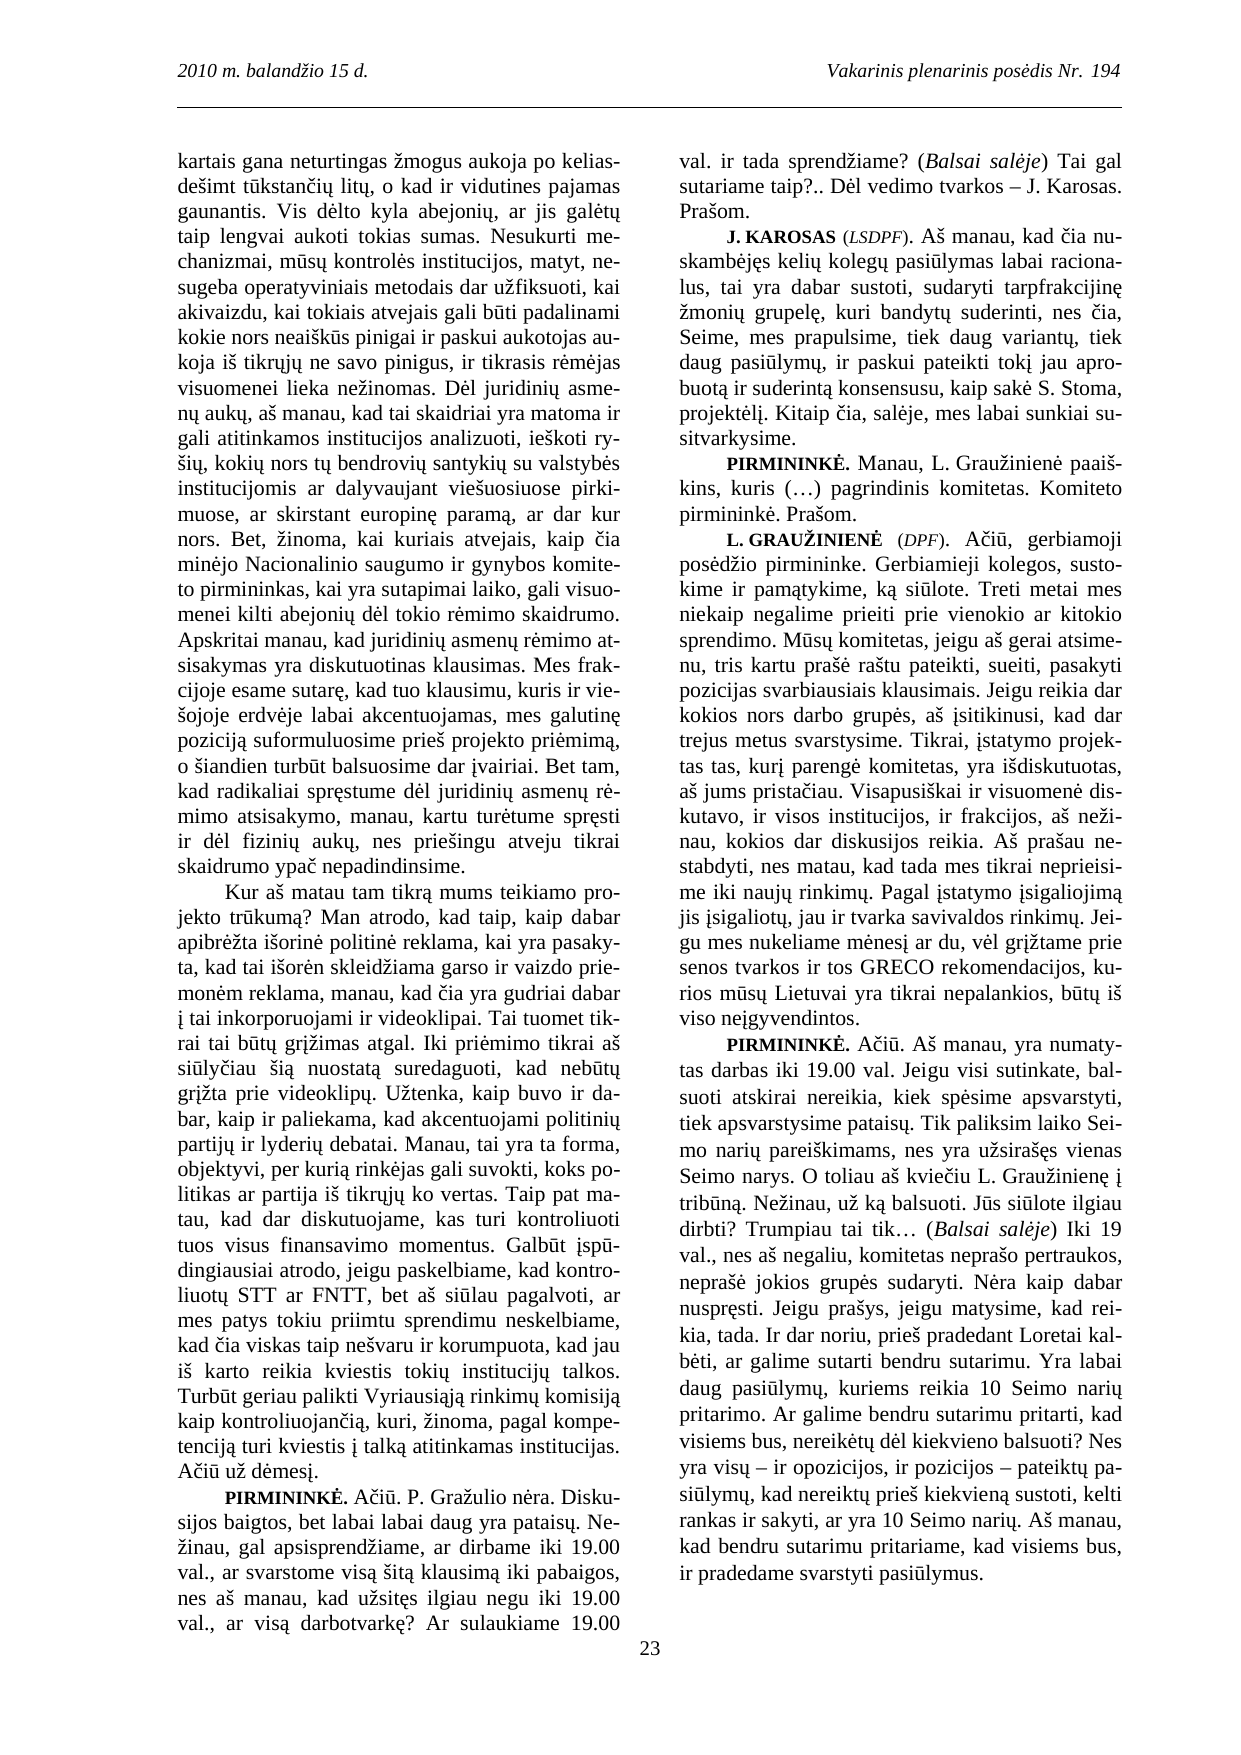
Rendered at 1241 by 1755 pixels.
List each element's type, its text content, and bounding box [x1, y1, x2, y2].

text kar­tais ga­na ne­tur­tin­gas žmo­gus au­ko­ja po ke­lias­de­šimt tūks­tan­čių li­tų, o kad ir vi­du­ti­nes pa­ja­mas gau­nan­tis. Vis dėl­to ky­la abe­jo­nių, ar jis ga­lė­tų taip leng­vai au­ko­ti to­kias su­mas. Ne­su­kur­ti me­cha­niz­mai, mū­sų kon­tro­lės ins­ti­tu­ci­jos, ma­tyt, ne­su­ge­ba ope­ra­ty­vi­niais me­to­dais dar už­fik­suo­ti, kai aki­vaiz­du, kai to­kiais at­ve­jais ga­li bū­ti pa­da­li­na­mi ko­kie nors ne­aiš­kūs pi­ni­gai ir pas­kui au­ko­to­jas au­ko­ja iš tik­rų­jų ne sa­vo pi­ni­gus, ir tik­ra­sis rė­mė­jas vi­suo­me­nei lie­ka ne­ži­no­mas. Dėl ju­ri­di­nių as­me­nų au­kų, aš ma­nau, kad tai skaid­riai yra ma­to­ma ir ga­li ati­tin­ka­mos ins­ti­tu­ci­jos ana­li­zuo­ti, ieš­ko­ti ry­šių, ko­kių nors tų ben­dro­vių san­ty­kių su vals­ty­bės ins­ti­tu­ci­jo­mis ar da­ly­vau­jant vie­šuo­siuo­se pir­ki­muo­se, ar skirs­tant eu­ro­pi­nę pa­ra­mą, ar dar kur nors. Bet, ži­no­ma, kai ku­riais at­ve­jais, kaip čia mi­nė­jo Na­cio­na­li­nio sau­gu­mo ir gy­ny­bos ko­mi­te­to pir­mi­nin­kas, kai yra su­ta­pi­mai lai­ko, ga­li vi­suo­me­nei kil­ti abe­jo­nių dėl to­kio rė­mi­mo skaid­ru­mo. Ap­skri­tai ma­nau, kad ju­ri­di­nių as­me­nų rė­mi­mo at­si­sa­ky­mas yra dis­ku­tuo­ti­nas klau­si­mas. Mes frak­ci­jo­je esa­me su­ta­rę, kad tuo klau­si­mu, ku­ris ir vie­šo­jo­je erd­vė­je la­bai ak­cen­tuo­ja­mas, mes ga­lu­ti­nę po­zi­ci­ją su­for­mu­luo­si­me prieš pro­jek­to pri­ėmi­mą, o šian­dien tur­būt bal­suo­si­me dar įvai­riai. Bet tam, kad ra­di­ka­liai spręs­tu­me dėl ju­ri­di­nių as­me­nų rė­mi­mo at­si­sa­ky­mo, ma­nau, kar­tu tu­rė­tu­me spręs­ti ir dėl fi­zi­nių au­kų, nes prie­šin­gu at­ve­ju tik­rai skaid­ru­mo ypač ne­pa­din­din­si­me. [177, 148, 620, 879]
text PIRMININKĖ. Ačiū. P. Gra­žu­lio nė­ra. Dis­ku­si­jos baig­tos, bet la­bai la­bai daug yra pa­tai­sų. Ne­ži­nau, gal ap­si­spren­džia­me, ar dir­ba­me iki 19.00 val., ar svars­to­me vi­są ši­tą klau­si­mą iki pa­bai­gos, nes aš ma­nau, kad už­si­tęs il­giau ne­gu iki 19.00 val., ar vi­są dar­bo­tvarkę? Ar su­lau­kia­me 19.00 [177, 1484, 620, 1635]
text val. ir ta­da spren­džia­me? (Bal­sai sa­lė­je) Tai gal su­ta­ria­me taip?.. Dėl ve­di­mo tvar­kos – J. Ka­ro­sas. Pra­šom. [679, 148, 1122, 223]
text L. GRAUŽINIENĖ (DPF). Ačiū, ger­bia­mo­ji po­sė­džio pir­mi­nin­ke. Ger­bia­mie­ji ko­le­gos, su­sto­ki­me ir pa­mą­ty­ki­me, ką siū­lo­te. Tre­ti me­tai mes nie­kaip ne­ga­li­me pri­ei­ti prie vie­no­kio ar ki­to­kio spren­di­mo. Mū­sų ko­mi­te­tas, jei­gu aš ge­rai at­si­me­nu, tris kar­tu pra­šė raš­tu pa­teik­ti, su­ei­ti, pa­sa­ky­ti po­zi­ci­jas svar­biau­siais klau­si­mais. Jei­gu rei­kia dar ko­kios nors dar­bo gru­pės, aš įsi­ti­ki­nu­si, kad dar tre­jus me­tus svars­ty­si­me. Tik­rai, įsta­ty­mo pro­jek­tas tas, ku­rį pa­ren­gė ko­mi­te­tas, yra iš­dis­ku­tuo­tas, aš jums pri­sta­čiau. Vi­sa­pu­siš­kai ir vi­suo­me­nė dis­ku­ta­vo, ir vi­sos ins­ti­tu­ci­jos, ir frak­ci­jos, aš ne­ži­nau, ko­kios dar dis­ku­si­jos rei­kia. Aš pra­šau ne­stab­dy­ti, nes ma­tau, kad ta­da mes tik­rai ne­pri­ei­si­me iki nau­jų rin­ki­mų. Pa­gal įsta­ty­mo įsi­ga­lio­ji­mą jis įsi­ga­lio­tų, jau ir tvar­ka sa­vi­val­dos rin­ki­mų. Jei­gu mes nu­ke­lia­me mė­ne­sį ar du, vėl grįž­ta­me prie se­nos tvar­kos ir tos GRECO re­ko­men­da­ci­jos, ku­rios mū­sų Lie­tu­vai yra tik­rai ne­pa­lan­kios, bū­tų iš vi­so ne­įgy­ven­din­tos. [679, 526, 1122, 1030]
text Kur aš ma­tau tam tik­rą mums tei­kia­mo pro­jek­to trū­ku­mą? Man at­ro­do, kad taip, kaip da­bar api­brėž­ta iš­ori­nė po­li­ti­nė re­kla­ma, kai yra pa­sa­ky­ta, kad tai iš­orėn sklei­džia­ma gar­so ir vaiz­do prie­mo­nėm re­kla­ma, ma­nau, kad čia yra gud­riai da­bar į tai in­kor­po­ruo­ja­mi ir vi­de­ok­li­pai. Tai tuo­met tik­rai tai bū­tų grį­ži­mas at­gal. Iki pri­ėmi­mo tik­rai aš siū­ly­čiau šią nuo­sta­tą su­re­da­guo­ti, kad ne­bū­tų grįž­ta prie vi­de­ok­li­pų. Už­ten­ka, kaip bu­vo ir da­bar, kaip ir pa­lie­ka­ma, kad ak­cen­tuo­ja­mi po­li­ti­nių par­ti­jų ir ly­de­rių de­ba­tai. Ma­nau, tai yra ta for­ma, ob­jek­ty­vi, per ku­rią rin­kė­jas ga­li su­vok­ti, koks po­li­ti­kas ar par­ti­ja iš tik­rų­jų ko ver­tas. Taip pat ma­tau, kad dar dis­ku­tuo­ja­me, kas tu­ri kon­tro­liuo­ti tuos vi­sus fi­nan­sa­vi­mo mo­men­tus. Gal­būt įspū­din­giau­siai at­ro­do, jei­gu pa­skel­bia­me, kad kon­tro­liuo­tų STT ar FNTT, bet aš siū­lau pa­gal­vo­ti, ar mes pa­tys to­kiu pri­im­tu spren­di­mu ne­skel­bia­me, kad čia vis­kas taip ne­šva­ru ir ko­rum­puo­ta, kad jau iš kar­to rei­kia kvies­tis to­kių ins­ti­tu­ci­jų tal­kos. Tur­būt ge­riau pa­lik­ti Vy­riau­si­ą­ją rin­ki­mų ko­mi­si­ją kaip kon­tro­liuo­jan­čią, ku­ri, ži­no­ma, pa­gal kom­pe­ten­ci­ją tu­ri kvies­tis į tal­ką ati­tin­ka­mas ins­ti­tu­ci­jas. Ačiū už dė­me­sį. [177, 879, 620, 1484]
text PIRMININKĖ. Ma­nau, L. Grau­ži­nie­nė pa­aiš­kins, ku­ris (…) pa­grin­di­nis ko­mi­te­tas. Ko­mi­te­to pir­mi­nin­kė. Pra­šom. [679, 450, 1122, 526]
text PIRMININKĖ. Ačiū. Aš ma­nau, yra nu­ma­ty­tas dar­bas iki 19.00 val. Jei­gu vi­si su­tin­ka­te, bal­suo­ti at­ski­rai ne­rei­kia, kiek spė­si­me ap­svars­ty­ti, tiek ap­svars­ty­si­me pa­tai­sų. Tik pa­lik­sim lai­ko Sei­mo na­rių pa­reiš­ki­mams, nes yra už­si­ra­šęs vie­nas Sei­mo na­rys. O to­liau aš kvie­čiu L. Grau­ži­nie­nę į tri­bū­ną. Ne­ži­nau, už ką bal­suo­ti. Jūs siū­lo­te il­giau dirb­ti? Trum­piau tai tik… (Bal­sai sa­lė­je) Iki 19 val., nes aš ne­ga­liu, ko­mi­te­tas ne­pra­šo per­trau­kos, ne­pra­šė jo­kios gru­pės su­da­ry­ti. Nė­ra kaip da­bar nu­spręs­ti. Jei­gu pra­šys, jei­gu ma­ty­si­me, kad rei­kia, ta­da. Ir dar no­riu, prieš pra­de­dant Lo­re­tai kal­bė­ti, ar ga­li­me su­tar­ti ben­dru su­ta­ri­mu. Yra la­bai daug pa­siū­ly­mų, ku­riems rei­kia 10 Sei­mo na­rių pri­ta­ri­mo. Ar ga­li­me ben­dru su­ta­ri­mu pri­tar­ti, kad vi­siems bus, ne­rei­kė­tų dėl kiek­vie­no bal­suo­ti? Nes yra vi­sų – ir opo­zi­ci­jos, ir po­zi­ci­jos – pa­teik­tų pa­siū­ly­mų, kad ne­reik­tų prieš kiek­vie­ną su­sto­ti, kel­ti ran­kas ir sa­ky­ti, ar yra 10 Sei­mo na­rių. Aš ma­nau, kad ben­dru su­ta­ri­mu pri­ta­ria­me, kad vi­siems bus, ir pra­de­da­me svars­ty­ti pa­siū­ly­mus. [679, 1030, 1122, 1586]
text J. KAROSAS (LSDPF). Aš ma­nau, kad čia nu­skam­bė­jęs ke­lių ko­le­gų pa­siū­ly­mas la­bai ra­cio­na­lus, tai yra da­bar su­sto­ti, su­da­ry­ti tarpf­rak­ci­ji­nę žmo­nių gru­pe­lę, ku­ri ban­dy­tų su­de­rin­ti, nes čia, Sei­me, mes pra­pul­si­me, tiek daug va­rian­tų, tiek daug pa­siū­ly­mų, ir pas­kui pa­teik­ti to­kį jau ap­ro­buo­tą ir su­de­rin­tą kon­sen­su­su, kaip sa­kė S. Sto­ma, pro­jek­tė­lį. Ki­taip čia, sa­lė­je, mes la­bai sun­kiai su­si­tvar­ky­si­me. [679, 223, 1122, 450]
